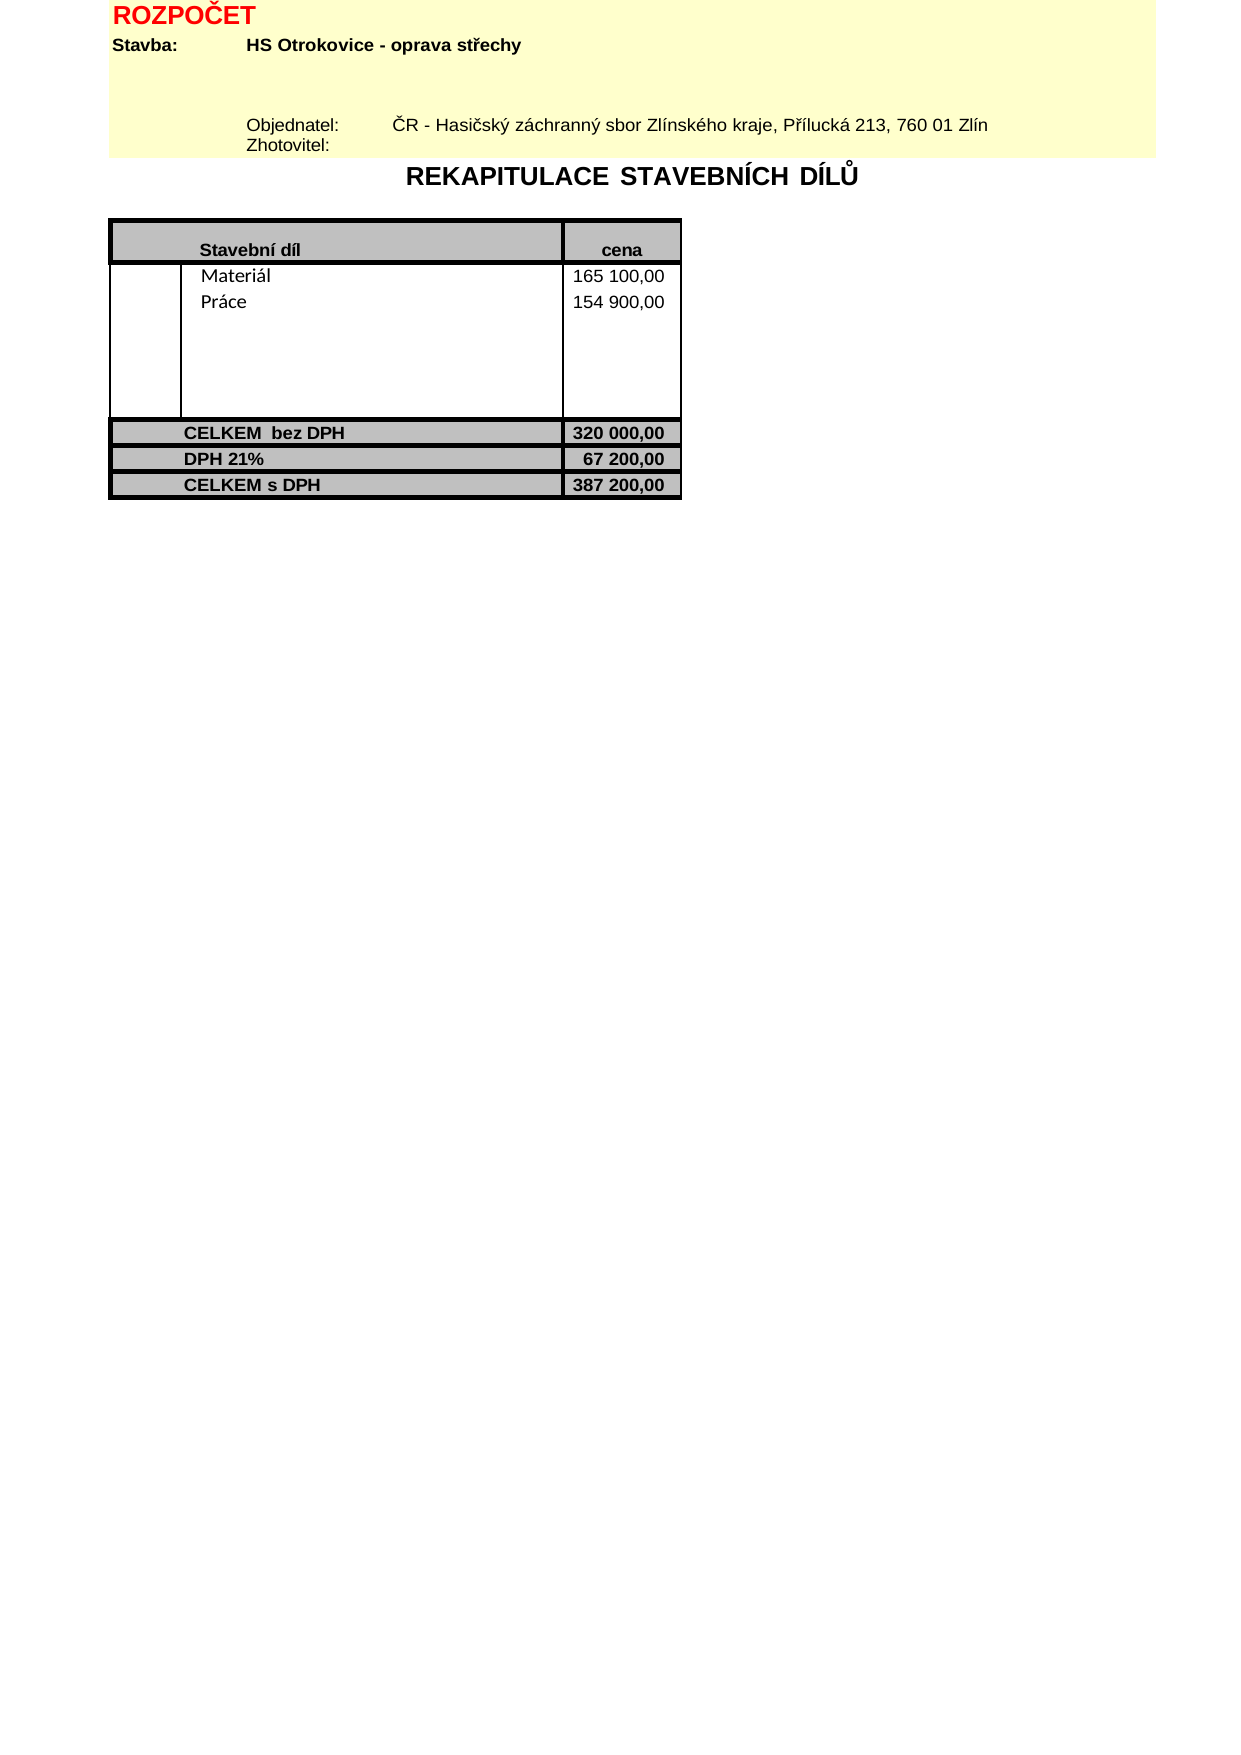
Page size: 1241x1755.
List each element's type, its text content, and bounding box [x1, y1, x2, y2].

table_cell 320 000,00 [565, 422, 680, 443]
table_cell CELKEM s DPH [113, 474, 561, 495]
table_cell [111, 265, 180, 417]
table_cell DPH 21% [113, 448, 561, 469]
table_cell Materiál [182, 265, 562, 286]
table_cell Práce [182, 286, 562, 417]
table_cell 67 200,00 [565, 448, 680, 469]
table_cell 387 200,00 [565, 474, 680, 495]
table_cell 154 900,00 [564, 286, 680, 417]
table_cell Stavba: [109, 33, 212, 158]
table_header ROZPOČET [109, 0, 1156, 33]
table_header cena [565, 223, 680, 260]
table_cell CELKEM bez DPH [113, 422, 561, 443]
table_cell HS Otrokovice - oprava střechy Objednatel: ČR - Hasičský záchranný sbor Zlínského kraje, Přílucká 213, 760 01 Zlín Zhotovitel: [212, 33, 1156, 158]
table_header Stavební díl [113, 223, 561, 260]
table_cell 165 100,00 [564, 265, 680, 286]
text REKAPITULACE STAVEBNÍCH DÍLŮ [103, 161, 1162, 191]
